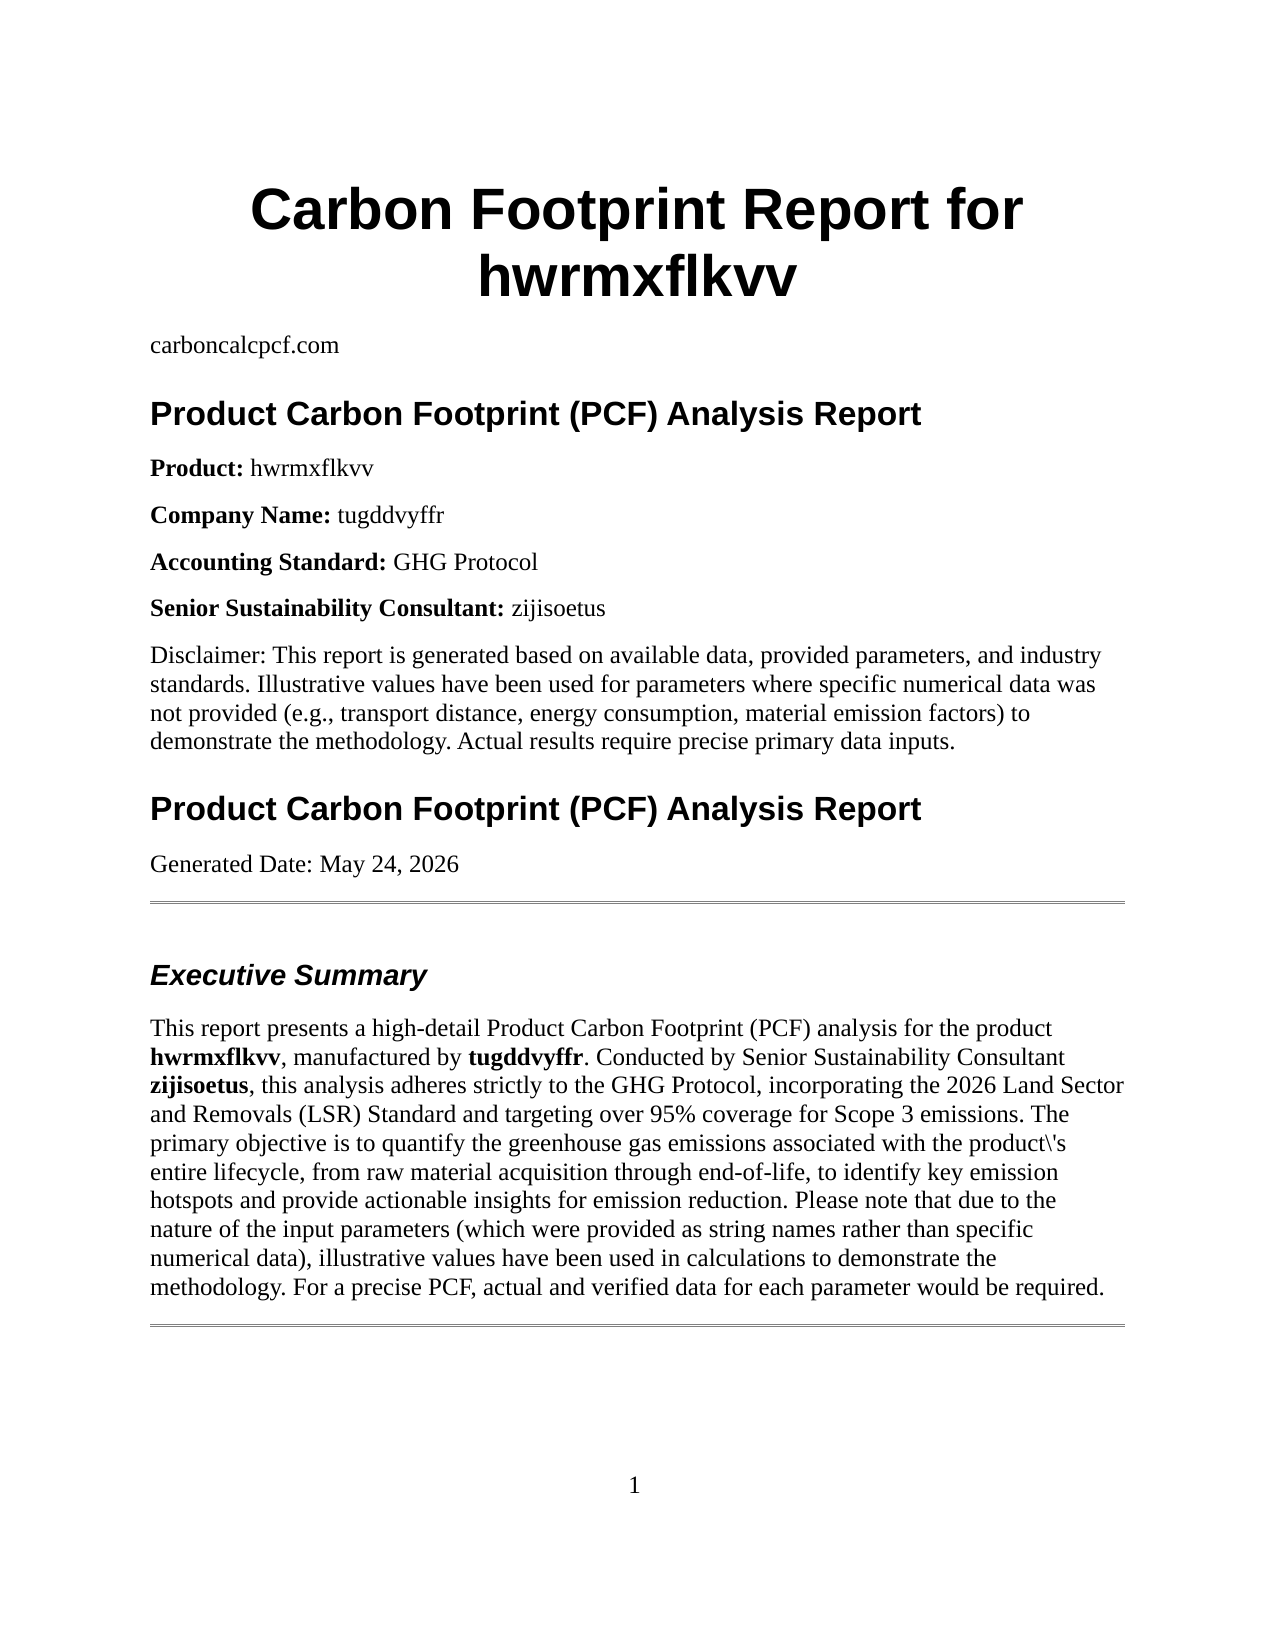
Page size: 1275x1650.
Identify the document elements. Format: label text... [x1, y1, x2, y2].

text Product: hwrmxflkvv [150, 453, 1125, 482]
text Company Name: tugddvyffr [150, 500, 1125, 529]
subtitle Product Carbon Footprint (PCF) Analysis Report [150, 789, 1125, 828]
text Disclaimer: This report is generated based on available data, provided parameters, and industry standards. Illustrative values have been used for parameters where specific numerical data was not provided (e.g., transport distance, energy consumption, material emission factors) to demonstrate the methodology. Actual results require precise primary data inputs. [150, 640, 1125, 755]
text Accounting Standard: GHG Protocol [150, 547, 1125, 576]
text Senior Sustainability Consultant: zijisoetus [150, 593, 1125, 622]
text This report presents a high-detail Product Carbon Footprint (PCF) analysis for the product hwrmxflkvv, manufactured by tugddvyffr. Conducted by Senior Sustainability Consultant zijisoetus, this analysis adheres strictly to the GHG Protocol, incorporating the 2026 Land Sector and Removals (LSR) Standard and targeting over 95% coverage for Scope 3 emissions. The primary objective is to quantify the greenhouse gas emissions associated with the product\'s entire lifecycle, from raw material acquisition through end-of-life, to identify key emission hotspots and provide actionable insights for emission reduction. Please note that due to the nature of the input parameters (which were provided as string names rather than specific numerical data), illustrative values have been used in calculations to demonstrate the methodology. For a precise PCF, actual and verified data for each parameter would be required. [150, 1013, 1125, 1301]
subtitle Executive Summary [150, 958, 1125, 992]
text carboncalcpcf.com [150, 331, 1125, 359]
title Carbon Footprint Report for hwrmxflkvv [150, 175, 1125, 309]
subtitle Product Carbon Footprint (PCF) Analysis Report [150, 393, 1125, 432]
text Generated Date: May 24, 2026 [150, 849, 1125, 878]
